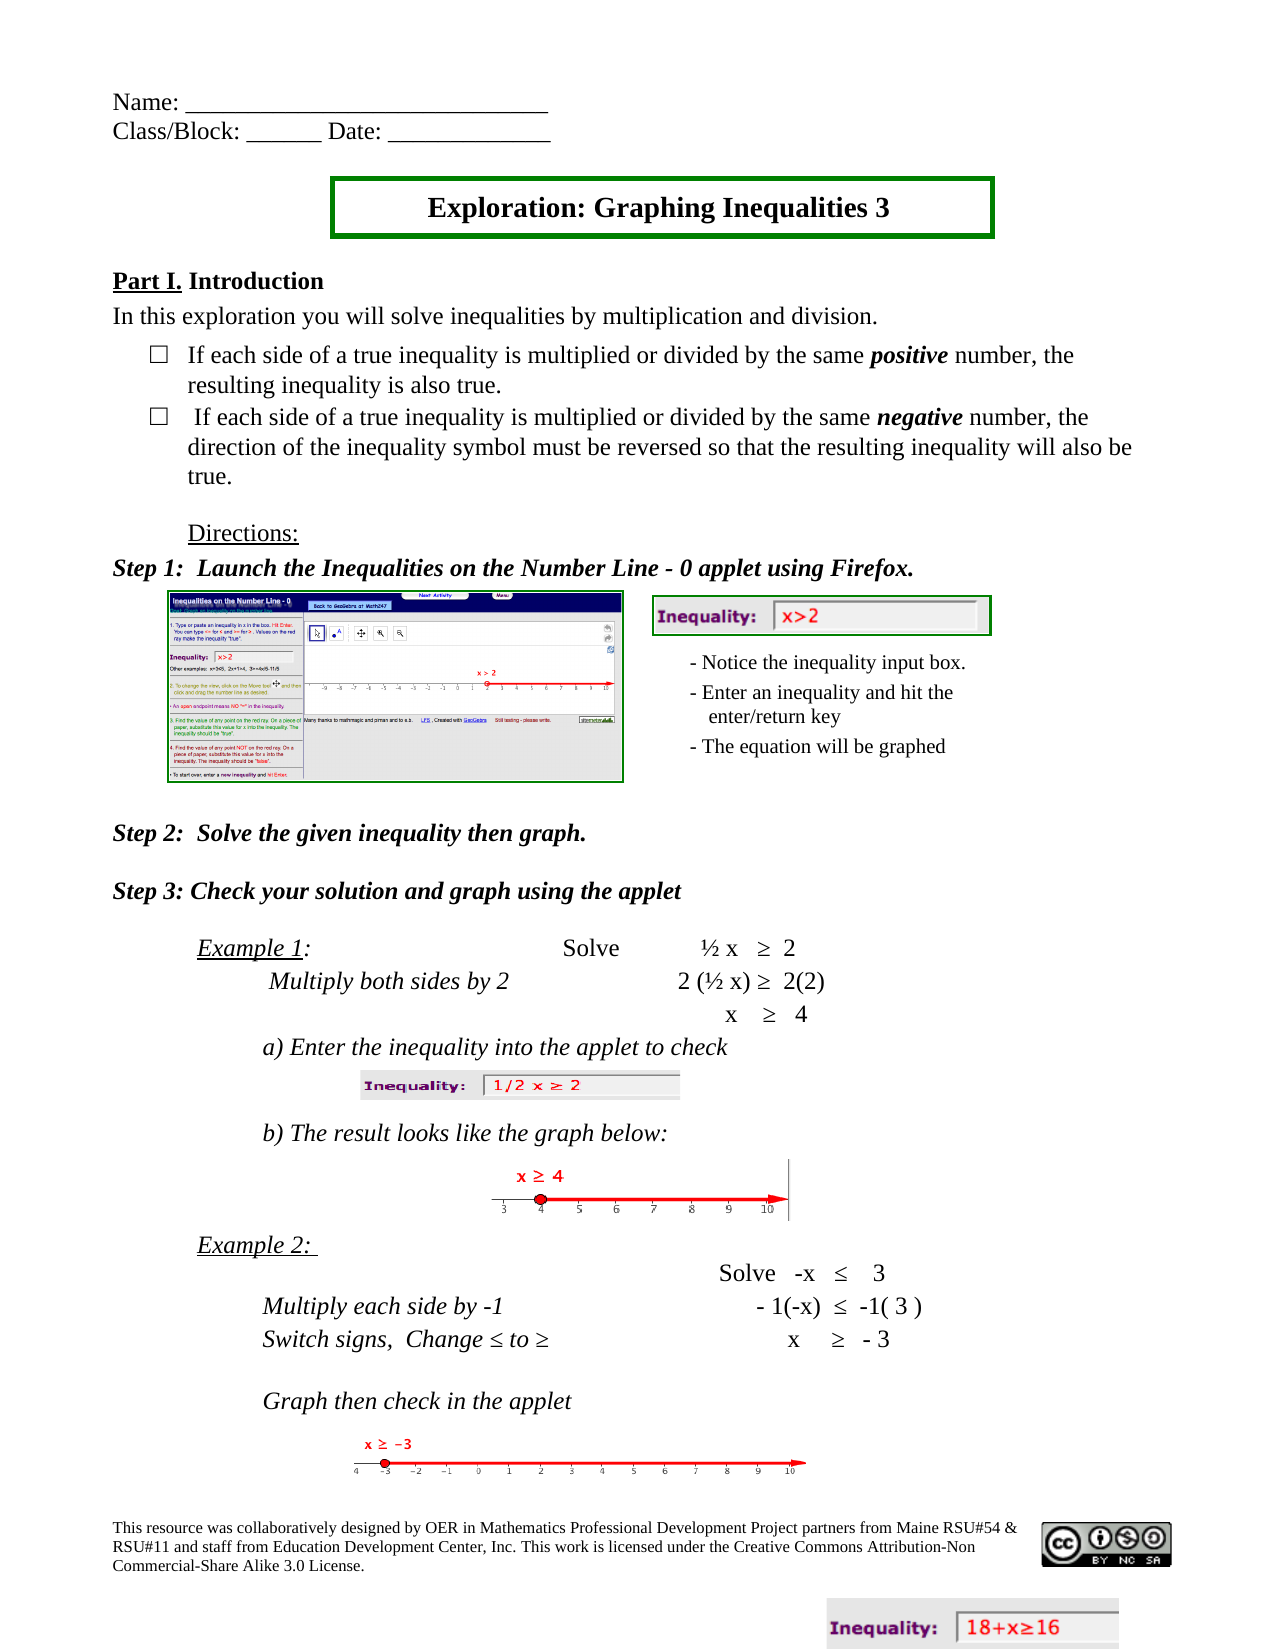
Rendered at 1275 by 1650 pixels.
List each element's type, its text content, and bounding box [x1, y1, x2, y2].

text Step 2: Solve the given inequality then graph. [112, 818, 1162, 876]
picture [360, 1070, 681, 1100]
text - The equation will be graphed [689, 734, 986, 758]
list If each side of a true inequality is multiplied or divided by the same positive number, the resulting inequality is also true. [150, 336, 1162, 398]
list Directions: [150, 518, 1162, 547]
subtitle - Enter an inequality and hit the enter/return key [689, 680, 986, 728]
list If each side of a true inequality is multiplied or divided by the same negative number, the direction of the inequality symbol must be reversed so that the resulting inequality will also be true. [150, 398, 1162, 489]
picture [826, 1598, 1119, 1649]
text Step 3: Check your solution and graph using the applet [112, 876, 1162, 933]
text Example 1: Solve ½ x ≥ 2 [197, 933, 1162, 962]
picture [354, 1428, 806, 1491]
text x ≥ 4 [112, 999, 1162, 1028]
subtitle Part I. Introduction [112, 266, 1162, 295]
picture [655, 597, 989, 633]
text a) Enter the inequality into the applet to check [187, 1032, 1162, 1114]
picture [1041, 1522, 1172, 1567]
text Exploration: Graphing Inequalities 3 [351, 190, 974, 223]
text Multiply both sides by 2 2 (½ x) ≥ 2(2) [262, 966, 1162, 995]
text Multiply each side by -1 - 1(-x) ≤ -1( 3 ) [262, 1291, 1162, 1320]
subtitle - Notice the inequality input box. [689, 650, 986, 674]
picture [170, 593, 622, 780]
subtitle Step 1: Launch the Inequalities on the Number Line - 0 applet using Firefox. [112, 553, 1162, 582]
text Solve -x ≤ 3 [347, 1258, 1162, 1287]
subtitle In this exploration you will solve inequalities by multiplication and division. [112, 301, 1162, 330]
picture [491, 1159, 791, 1221]
list Switch signs, Change ≤ to ≥ x ≥ - 3 [112, 1324, 1162, 1382]
text b) The result looks like the graph below: [187, 1118, 1162, 1147]
list Example 2: [197, 1230, 1162, 1258]
list Graph then check in the applet [262, 1386, 1162, 1415]
